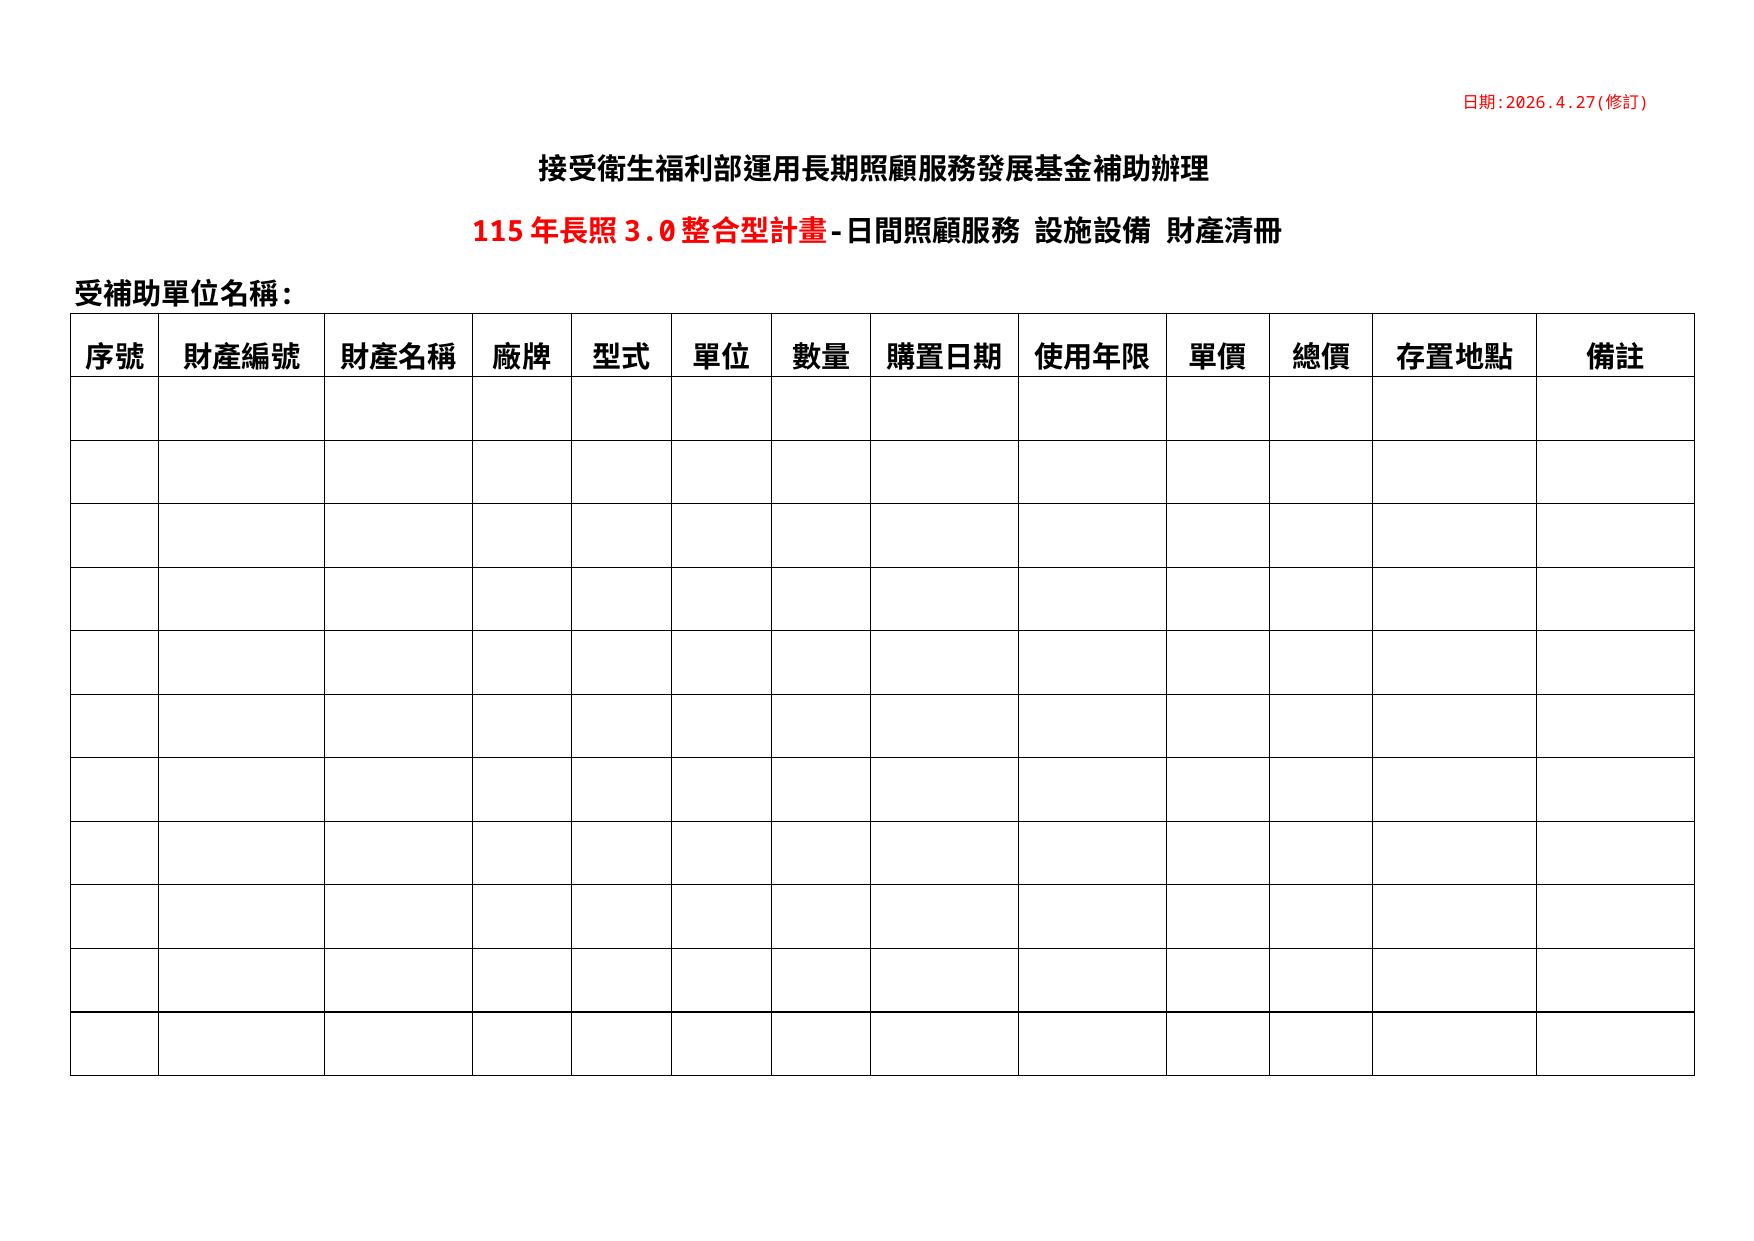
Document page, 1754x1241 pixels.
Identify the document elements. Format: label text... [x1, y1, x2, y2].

table_cell [473, 377, 571, 439]
table_cell [772, 1013, 870, 1075]
table_cell [473, 949, 571, 1011]
table_header 型式 [572, 314, 671, 376]
table_cell [71, 441, 158, 503]
table_cell [1373, 822, 1536, 884]
table_cell [572, 568, 671, 630]
table_cell [871, 377, 1018, 439]
table_cell [572, 949, 671, 1011]
table_cell [871, 504, 1018, 567]
table_cell [672, 822, 771, 884]
table_cell [572, 1013, 671, 1075]
table_cell [1373, 885, 1536, 948]
table_header 購置日期 [871, 314, 1018, 376]
table_cell [1373, 631, 1536, 694]
table_header 序號 [71, 314, 158, 376]
table_header 總價 [1270, 314, 1372, 376]
table_cell [572, 822, 671, 884]
table_cell [325, 695, 472, 757]
table_cell [871, 885, 1018, 948]
table_cell [672, 885, 771, 948]
table_cell [572, 758, 671, 821]
table_cell [473, 441, 571, 503]
table_cell [572, 885, 671, 948]
table_cell [1537, 441, 1694, 503]
table_cell [325, 822, 472, 884]
table_cell [672, 568, 771, 630]
table_cell [1270, 695, 1372, 757]
table_cell [672, 695, 771, 757]
table_cell [772, 568, 870, 630]
table_cell [473, 822, 571, 884]
table_cell [1019, 949, 1166, 1011]
table_cell [159, 822, 324, 884]
table_cell [1270, 568, 1372, 630]
table_cell [473, 504, 571, 567]
table_cell [159, 441, 324, 503]
table_cell [71, 822, 158, 884]
table_cell [871, 822, 1018, 884]
table_header 單位 [672, 314, 771, 376]
table_cell [1167, 695, 1269, 757]
table_header 財產名稱 [325, 314, 472, 376]
table_cell [1167, 758, 1269, 821]
table_cell [1373, 1013, 1536, 1075]
table_cell [1537, 1013, 1694, 1075]
table_cell [325, 568, 472, 630]
table_cell [473, 885, 571, 948]
text 受補助單位名稱: [74, 250, 1665, 312]
table_header 備註 [1537, 314, 1694, 376]
table_cell [1373, 695, 1536, 757]
table_cell [473, 1013, 571, 1075]
table_cell [1537, 695, 1694, 757]
table_cell [325, 504, 472, 567]
table_cell [71, 695, 158, 757]
table_cell [772, 695, 870, 757]
table_cell [672, 1013, 771, 1075]
table_cell [772, 504, 870, 567]
table_cell [159, 1013, 324, 1075]
table_cell [1270, 377, 1372, 439]
table_cell [1537, 631, 1694, 694]
table_cell [159, 758, 324, 821]
table_header 單價 [1167, 314, 1269, 376]
table_header 財產編號 [159, 314, 324, 376]
table_cell [1019, 758, 1166, 821]
table_cell [1167, 377, 1269, 439]
table_cell [325, 758, 472, 821]
table_cell [159, 949, 324, 1011]
table_cell [1019, 695, 1166, 757]
table_cell [159, 568, 324, 630]
table_cell [71, 885, 158, 948]
table_cell [1167, 504, 1269, 567]
table_cell [1019, 822, 1166, 884]
table_cell [473, 695, 571, 757]
table_cell [772, 631, 870, 694]
table_cell [325, 949, 472, 1011]
table_cell [572, 441, 671, 503]
table_cell [1373, 949, 1536, 1011]
table_cell [473, 758, 571, 821]
table_cell [572, 631, 671, 694]
table_cell [71, 504, 158, 567]
table_cell [1537, 949, 1694, 1011]
table_cell [71, 631, 158, 694]
table_cell [71, 949, 158, 1011]
table_cell [772, 822, 870, 884]
table_cell [672, 377, 771, 439]
table_cell [1019, 885, 1166, 948]
table_cell [1373, 504, 1536, 567]
table_cell [772, 949, 870, 1011]
table_cell [1167, 568, 1269, 630]
table_cell [1270, 504, 1372, 567]
table_cell [572, 377, 671, 439]
table_cell [672, 949, 771, 1011]
table_header 廠牌 [473, 314, 571, 376]
table_cell [159, 504, 324, 567]
table_cell [1167, 949, 1269, 1011]
table_cell [1167, 441, 1269, 503]
table_cell [1167, 822, 1269, 884]
table_cell [572, 504, 671, 567]
table_cell [871, 568, 1018, 630]
table_cell [325, 377, 472, 439]
table_cell [1019, 377, 1166, 439]
text 接受衛生福利部運用長期照顧服務發展基金補助辦理 [89, 125, 1665, 187]
table_cell [1270, 758, 1372, 821]
table_cell [71, 377, 158, 439]
table_cell [1167, 885, 1269, 948]
table_cell [772, 758, 870, 821]
table_cell [672, 441, 771, 503]
table_cell [871, 758, 1018, 821]
table_cell [1537, 822, 1694, 884]
table_cell [1019, 1013, 1166, 1075]
table_header 存置地點 [1373, 314, 1536, 376]
table_cell [71, 1013, 158, 1075]
table_cell [871, 441, 1018, 503]
table_cell [1270, 631, 1372, 694]
table_cell [1537, 504, 1694, 567]
table_cell [871, 1013, 1018, 1075]
table_cell [159, 695, 324, 757]
table_cell [1537, 758, 1694, 821]
table_cell [1537, 885, 1694, 948]
table_header 使用年限 [1019, 314, 1166, 376]
table_cell [159, 377, 324, 439]
table_cell [1537, 568, 1694, 630]
text 115年長照3.0整合型計畫-日間照顧服務 設施設備 財產清冊 [89, 187, 1665, 250]
table_cell [1270, 822, 1372, 884]
table_cell [325, 441, 472, 503]
table_cell [71, 568, 158, 630]
table_cell [672, 631, 771, 694]
table_cell [1373, 441, 1536, 503]
table_cell [325, 885, 472, 948]
table_cell [772, 441, 870, 503]
table_cell [871, 949, 1018, 1011]
table_cell [473, 568, 571, 630]
table_cell [1270, 441, 1372, 503]
table_header 數量 [772, 314, 870, 376]
table_cell [1270, 1013, 1372, 1075]
table_cell [159, 631, 324, 694]
table_cell [1373, 758, 1536, 821]
table_cell [1270, 949, 1372, 1011]
table_cell [572, 695, 671, 757]
table_cell [1019, 631, 1166, 694]
table_cell [871, 631, 1018, 694]
table_cell [1019, 568, 1166, 630]
table_cell [871, 695, 1018, 757]
table_cell [325, 1013, 472, 1075]
table_cell [159, 885, 324, 948]
table_cell [473, 631, 571, 694]
table_cell [1270, 885, 1372, 948]
table_cell [325, 631, 472, 694]
table_cell [1373, 377, 1536, 439]
table_cell [1373, 568, 1536, 630]
table_cell [772, 377, 870, 439]
table_cell [672, 758, 771, 821]
table_cell [1019, 504, 1166, 567]
table_cell [1167, 1013, 1269, 1075]
table_cell [1019, 441, 1166, 503]
table_cell [71, 758, 158, 821]
table_cell [1537, 377, 1694, 439]
table_cell [1167, 631, 1269, 694]
table_cell [772, 885, 870, 948]
table_cell [672, 504, 771, 567]
